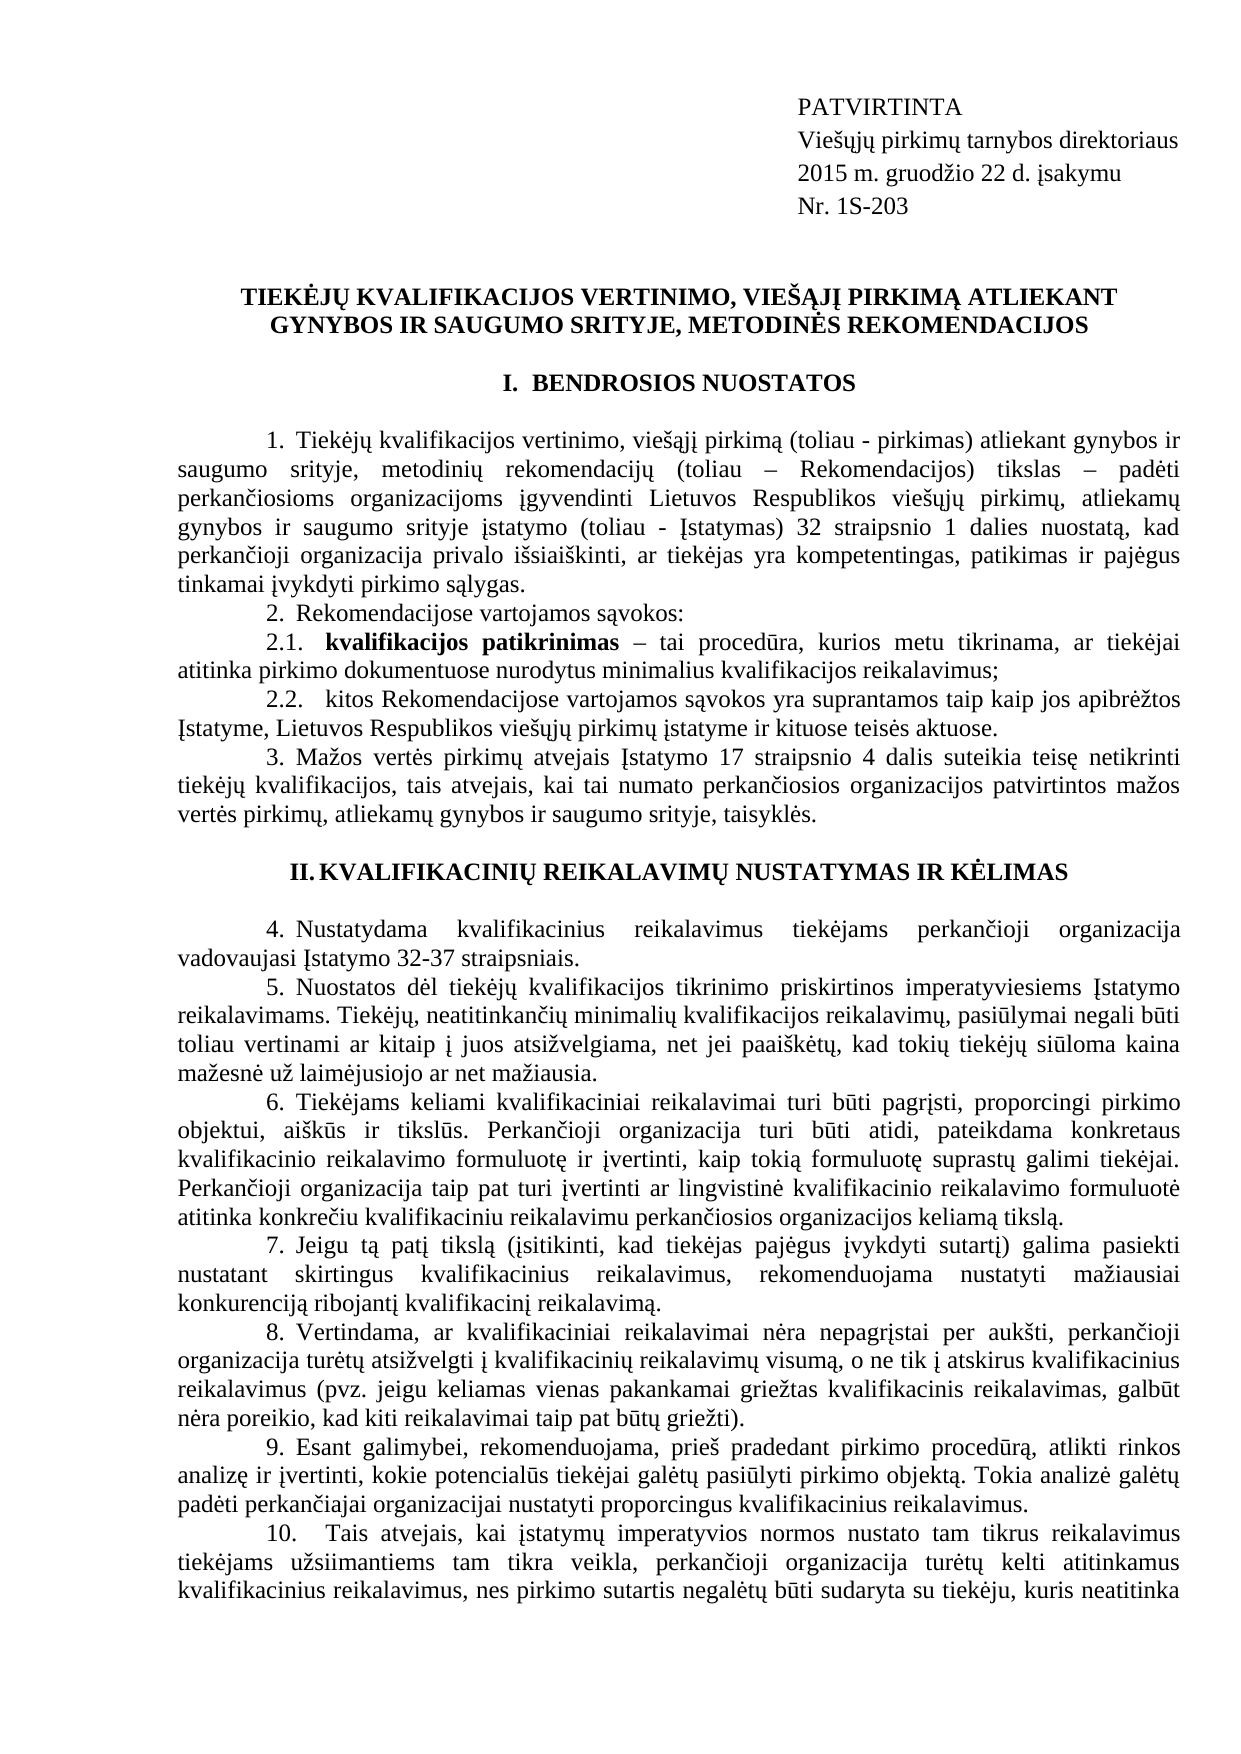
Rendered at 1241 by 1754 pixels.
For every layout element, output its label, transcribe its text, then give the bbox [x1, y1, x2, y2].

text 4. Nustatydama kvalifikacinius reikalavimus tiekėjams perkančioji organizacija vadovaujasi Įstatymo 32-37 straipsniais. [177, 914, 1181, 972]
text 6. Tiekėjams keliami kvalifikaciniai reikalavimai turi būti pagrįsti, proporcingi pirkimo objektui, aiškūs ir tikslūs. Perkančioji organizacija turi būti atidi, pateikdama konkretaus kvalifikacinio reikalavimo formuluotę ir įvertinti, kaip tokią formuluotę suprastų galimi tiekėjai. Perkančioji organizacija taip pat turi įvertinti ar lingvistinė kvalifikacinio reikalavimo formuluotė atitinka konkrečiu kvalifikaciniu reikalavimu perkančiosios organizacijos keliamą tikslą. [177, 1087, 1181, 1230]
text Nr. 1S-203 [797, 191, 1181, 220]
text Viešųjų pirkimų tarnybos direktoriaus [797, 125, 1181, 154]
text 10. Tais atvejais, kai įstatymų imperatyvios normos nustato tam tikrus reikalavimus tiekėjams užsiimantiems tam tikra veikla, perkančioji organizacija turėtų kelti atitinkamus kvalifikacinius reikalavimus, nes pirkimo sutartis negalėtų būti sudaryta su tiekėju, kuris neatitinka [177, 1518, 1181, 1604]
text II. Kvalifikacinių reikalavimų nustatymas ir kėlimas [177, 857, 1181, 885]
text Tiekėjų kvalifikacijos vertinimo, viešąjį pirkimą atliekant gynybos ir saugumo srityje, metodinės rekomendacijos [177, 282, 1181, 339]
text 2015 m. gruodžio 22 d. įsakymu [797, 158, 1181, 187]
text PATVIRTINTA [797, 92, 1181, 121]
text 2.1. kvalifikacijos patikrinimas – tai procedūra, kurios metu tikrinama, ar tiekėjai atitinka pirkimo dokumentuose nurodytus minimalius kvalifikacijos reikalavimus; [177, 627, 1181, 684]
text 2. Rekomendacijose vartojamos sąvokos: [177, 598, 1181, 627]
text 2.2. kitos Rekomendacijose vartojamos sąvokos yra suprantamos taip kaip jos apibrėžtos Įstatyme, Lietuvos Respublikos viešųjų pirkimų įstatyme ir kituose teisės aktuose. [177, 684, 1181, 742]
text 3. Mažos vertės pirkimų atvejais Įstatymo 17 straipsnio 4 dalis suteikia teisę netikrinti tiekėjų kvalifikacijos, tais atvejais, kai tai numato perkančiosios organizacijos patvirtintos mažos vertės pirkimų, atliekamų gynybos ir saugumo srityje, taisyklės. [177, 742, 1181, 828]
text 7. Jeigu tą patį tikslą (įsitikinti, kad tiekėjas pajėgus įvykdyti sutartį) galima pasiekti nustatant skirtingus kvalifikacinius reikalavimus, rekomenduojama nustatyti mažiausiai konkurenciją ribojantį kvalifikacinį reikalavimą. [177, 1230, 1181, 1317]
text 8. Vertindama, ar kvalifikaciniai reikalavimai nėra nepagrįstai per aukšti, perkančioji organizacija turėtų atsižvelgti į kvalifikacinių reikalavimų visumą, o ne tik į atskirus kvalifikacinius reikalavimus (pvz. jeigu keliamas vienas pakankamai griežtas kvalifikacinis reikalavimas, galbūt nėra poreikio, kad kiti reikalavimai taip pat būtų griežti). [177, 1317, 1181, 1432]
text 9. Esant galimybei, rekomenduojama, prieš pradedant pirkimo procedūrą, atlikti rinkos analizę ir įvertinti, kokie potencialūs tiekėjai galėtų pasiūlyti pirkimo objektą. Tokia analizė galėtų padėti perkančiajai organizacijai nustatyti proporcingus kvalifikacinius reikalavimus. [177, 1432, 1181, 1518]
text I. BENDROSIOS NUOSTATOS [177, 368, 1181, 397]
text 1. Tiekėjų kvalifikacijos vertinimo, viešąjį pirkimą (toliau - pirkimas) atliekant gynybos ir saugumo srityje, metodinių rekomendacijų (toliau – Rekomendacijos) tikslas – padėti perkančiosioms organizacijoms įgyvendinti Lietuvos Respublikos viešųjų pirkimų, atliekamų gynybos ir saugumo srityje įstatymo (toliau - Įstatymas) 32 straipsnio 1 dalies nuostatą, kad perkančioji organizacija privalo išsiaiškinti, ar tiekėjas yra kompetentingas, patikimas ir pajėgus tinkamai įvykdyti pirkimo sąlygas. [177, 425, 1181, 598]
text 5. Nuostatos dėl tiekėjų kvalifikacijos tikrinimo priskirtinos imperatyviesiems Įstatymo reikalavimams. Tiekėjų, neatitinkančių minimalių kvalifikacijos reikalavimų, pasiūlymai negali būti toliau vertinami ar kitaip į juos atsižvelgiama, net jei paaiškėtų, kad tokių tiekėjų siūloma kaina mažesnė už laimėjusiojo ar net mažiausia. [177, 972, 1181, 1087]
